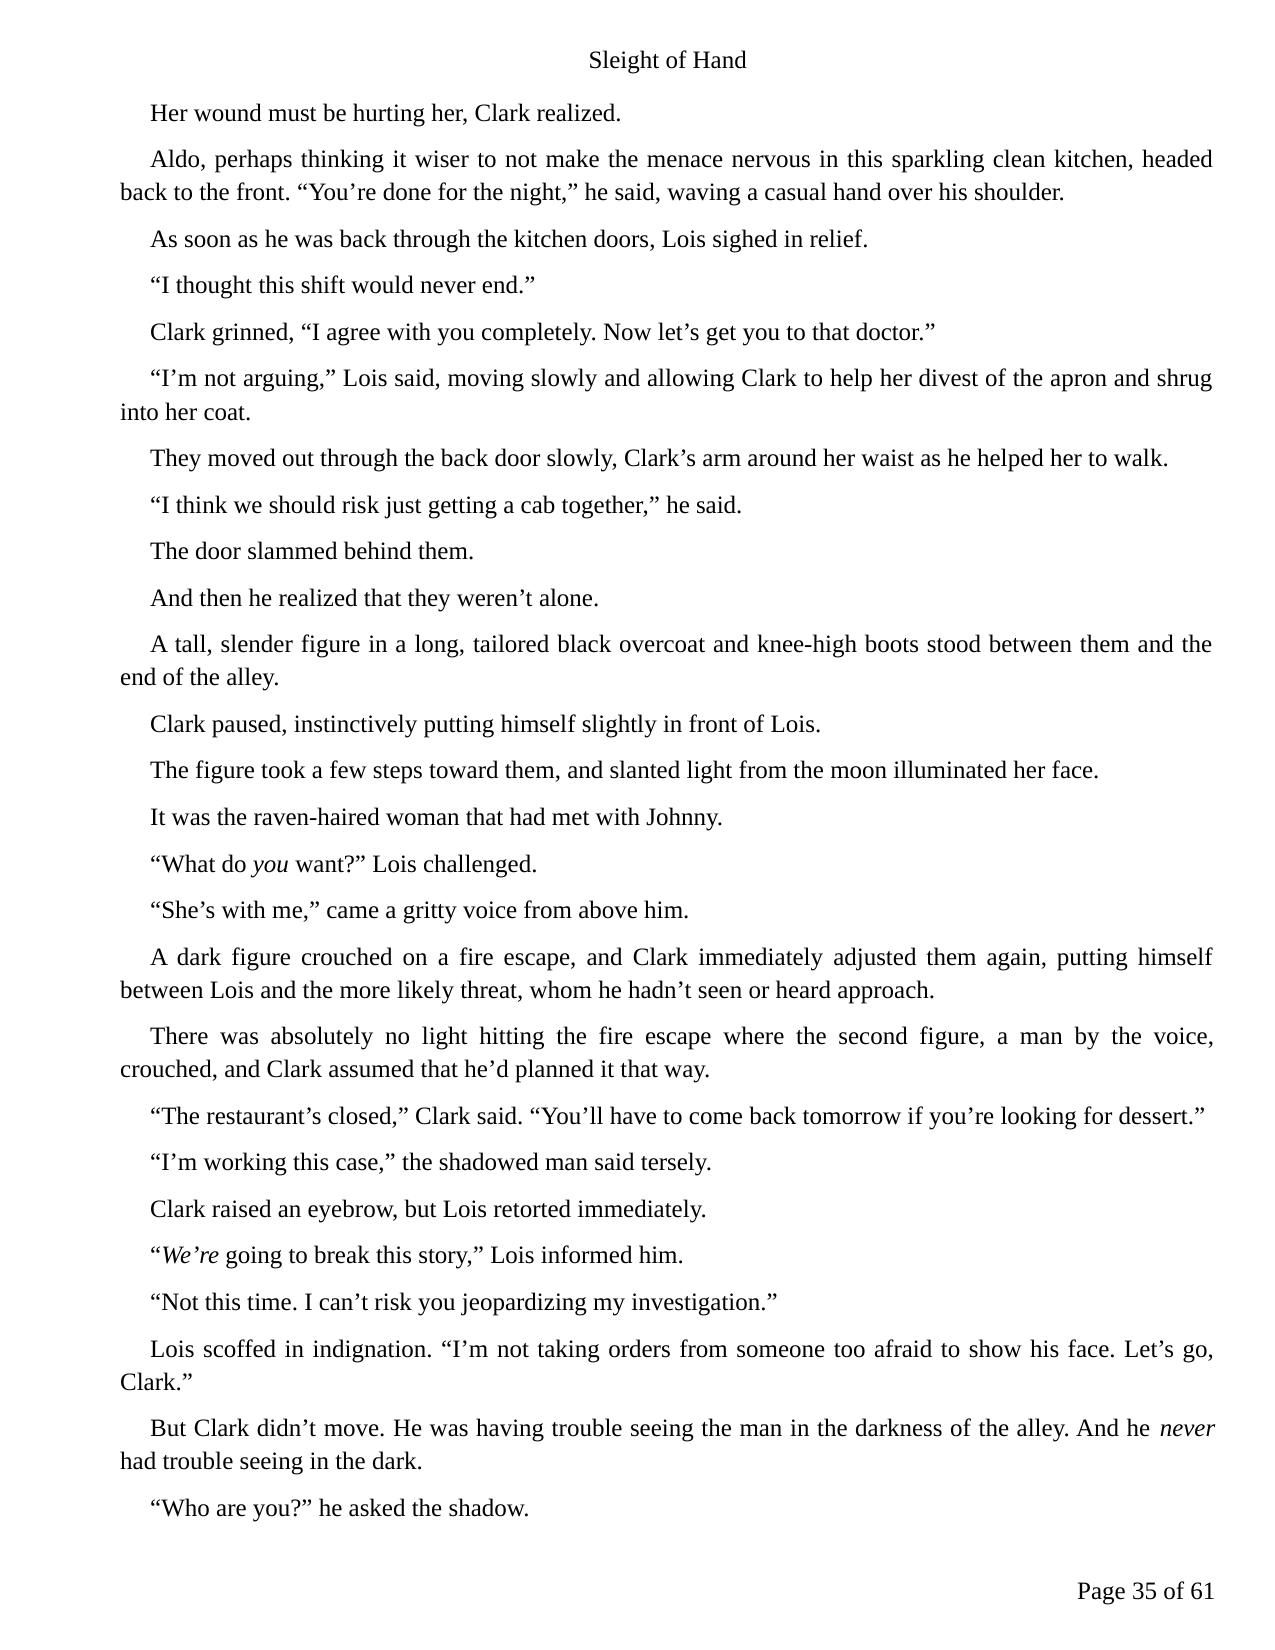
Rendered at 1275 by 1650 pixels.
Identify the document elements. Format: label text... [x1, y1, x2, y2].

text And then he realized that they weren’t alone. [120, 583, 1215, 612]
text Clark grinned, “I agree with you completely. Now let’s get you to that doctor.” [120, 317, 1215, 346]
text “I think we should risk just getting a cab together,” he said. [120, 490, 1215, 518]
text “What do you want?” Lois challenged. [120, 849, 1215, 877]
text As soon as he was back through the kitchen doors, Lois sighed in relief. [120, 224, 1215, 253]
text “She’s with me,” came a gritty voice from above him. [120, 895, 1215, 924]
text “The restaurant’s closed,” Clark said. “You’ll have to come back tomorrow if you’re looking for dessert.” [120, 1101, 1215, 1130]
text But Clark didn’t move. He was having trouble seeing the man in the darkness of the alley. And he never had trouble seeing in the dark. [120, 1413, 1215, 1475]
text A dark figure crouched on a fire escape, and Clark immediately adjusted them again, putting himself between Lois and the more likely threat, whom he hadn’t seen or heard approach. [120, 942, 1215, 1003]
text Aldo, perhaps thinking it wiser to not make the menace nervous in this sparkling clean kitchen, headed back to the front. “You’re done for the night,” he said, waving a casual hand over his shoulder. [120, 144, 1215, 206]
text “I’m not arguing,” Lois said, moving slowly and allowing Clark to help her divest of the apron and shrug into her coat. [120, 363, 1215, 425]
text “I’m working this case,” the shadowed man said tersely. [120, 1147, 1215, 1176]
text It was the raven-haired woman that had met with Johnny. [120, 802, 1215, 831]
text They moved out through the back door slowly, Clark’s arm around her waist as he helped her to walk. [120, 443, 1215, 472]
text A tall, slender figure in a long, tailored black overcoat and knee-high boots stood between them and the end of the alley. [120, 629, 1215, 691]
text Clark raised an eyebrow, but Lois retorted immediately. [120, 1194, 1215, 1223]
text The figure took a few steps toward them, and slanted light from the moon illuminated her face. [120, 756, 1215, 784]
text “Who are you?” he asked the shadow. [120, 1493, 1215, 1522]
text “We’re going to break this story,” Lois informed him. [120, 1241, 1215, 1269]
text “I thought this shift would never end.” [120, 270, 1215, 299]
text “Not this time. I can’t risk you jeopardizing my investigation.” [120, 1287, 1215, 1316]
text Clark paused, instinctively putting himself slightly in front of Lois. [120, 709, 1215, 738]
text The door slammed behind them. [120, 536, 1215, 565]
text There was absolutely no light hitting the fire escape where the second figure, a man by the voice, crouched, and Clark assumed that he’d planned it that way. [120, 1021, 1215, 1083]
text Lois scoffed in indignation. “I’m not taking orders from someone too afraid to show his face. Let’s go, Clark.” [120, 1334, 1215, 1396]
text Her wound must be hurting her, Clark realized. [120, 98, 1215, 126]
